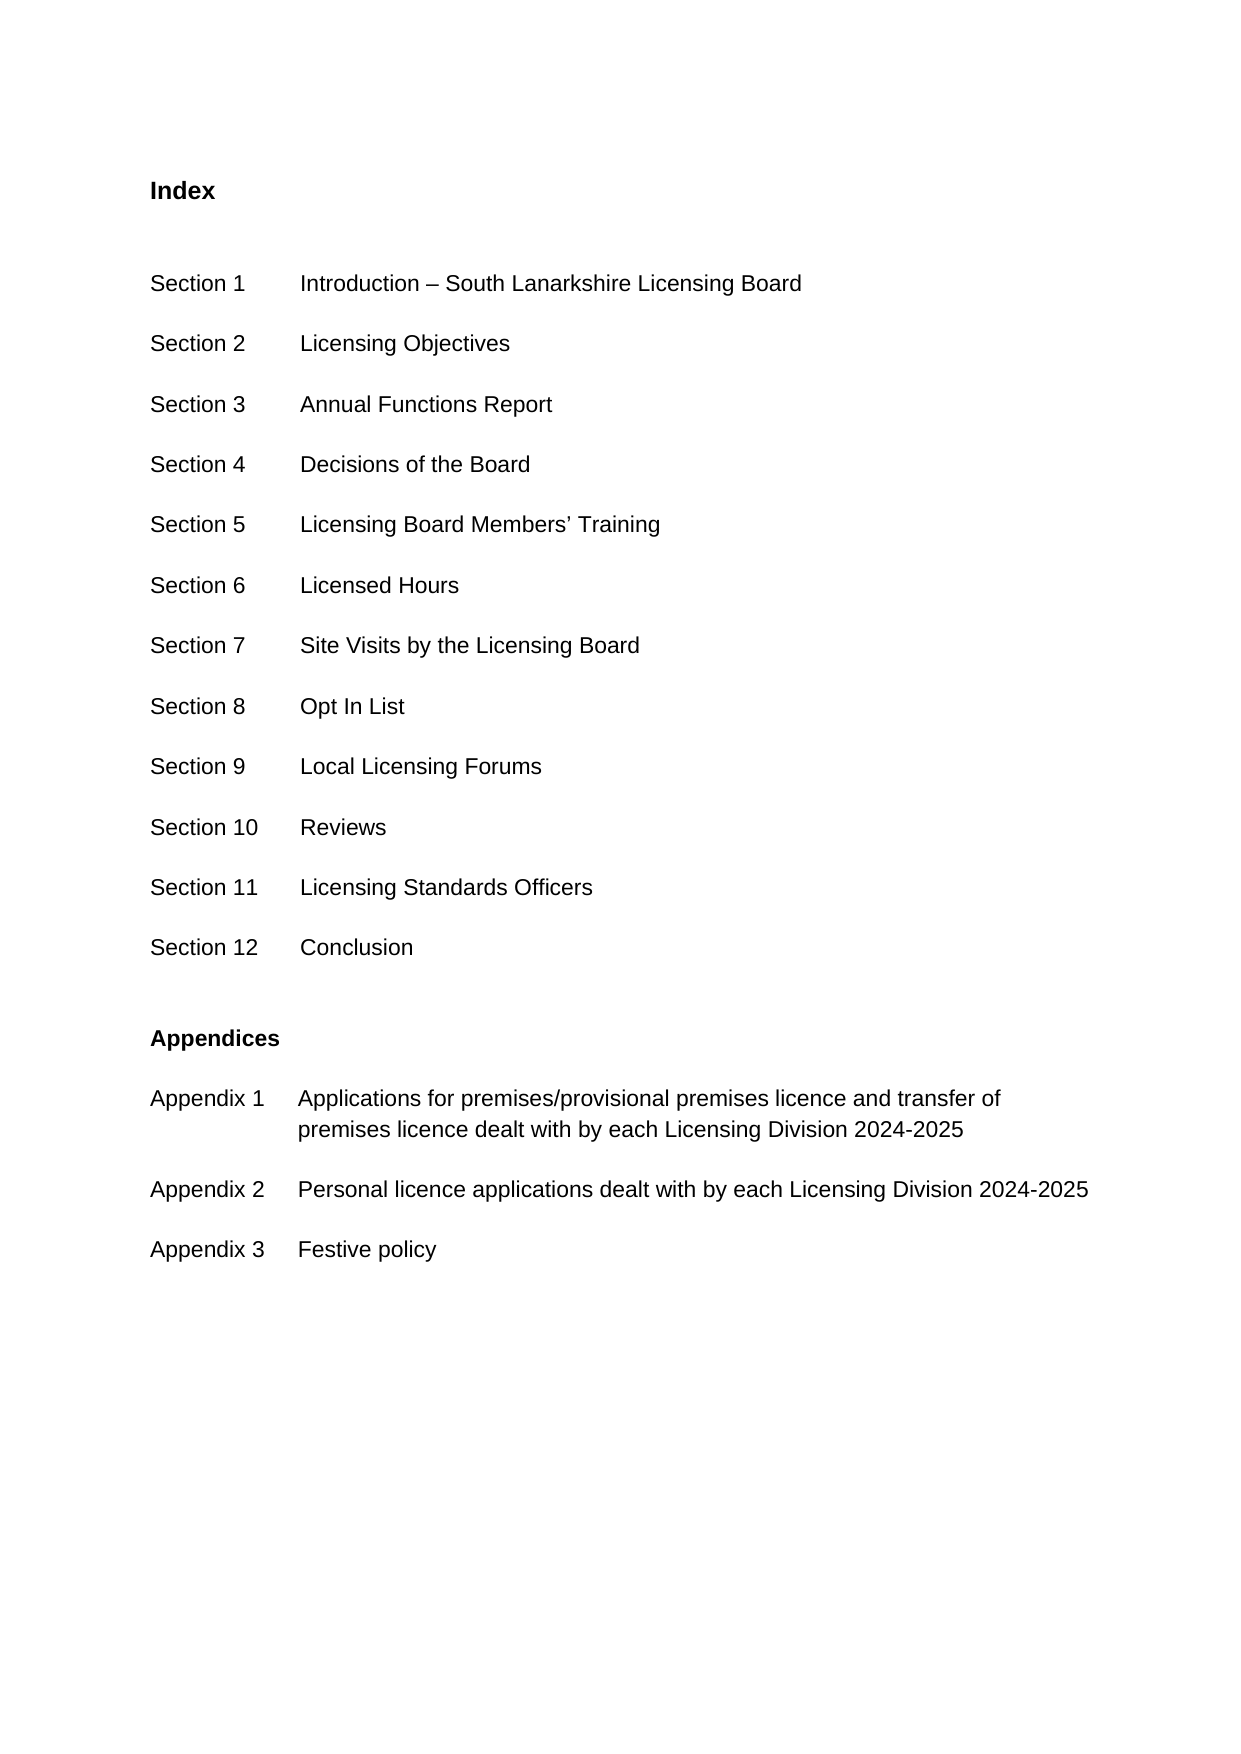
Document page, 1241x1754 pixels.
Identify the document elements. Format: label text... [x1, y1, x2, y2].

text Section 6 Licensed Hours [150, 572, 1090, 598]
text Appendix 3 Festive policy [150, 1236, 1090, 1263]
text Section 10 Reviews [150, 813, 1090, 840]
text Section 4 Decisions of the Board [150, 451, 1090, 477]
text Appendix 2 Personal licence applications dealt with by each Licensing Division 2024-2025 [150, 1176, 1090, 1202]
text Appendix 1 Applications for premises/provisional premises licence and transfer of premises licence dealt with by each Licensing Division 2024-2025 [150, 1085, 1090, 1142]
text Section 2 Licensing Objectives [150, 330, 1090, 357]
text Section 3 Annual Functions Report [150, 391, 1090, 417]
text Section 11 Licensing Standards Officers [150, 874, 1090, 900]
subtitle Index [150, 176, 1090, 205]
text Section 8 Opt In List [150, 693, 1090, 719]
text Section 5 Licensing Board Members’ Training [150, 511, 1090, 538]
text Section 9 Local Licensing Forums [150, 753, 1090, 779]
text Section 7 Site Visits by the Licensing Board [150, 632, 1090, 659]
text Section 1 Introduction – South Lanarkshire Licensing Board [150, 270, 1090, 296]
text Appendices [150, 1025, 1090, 1051]
text Section 12 Conclusion [150, 934, 1090, 961]
